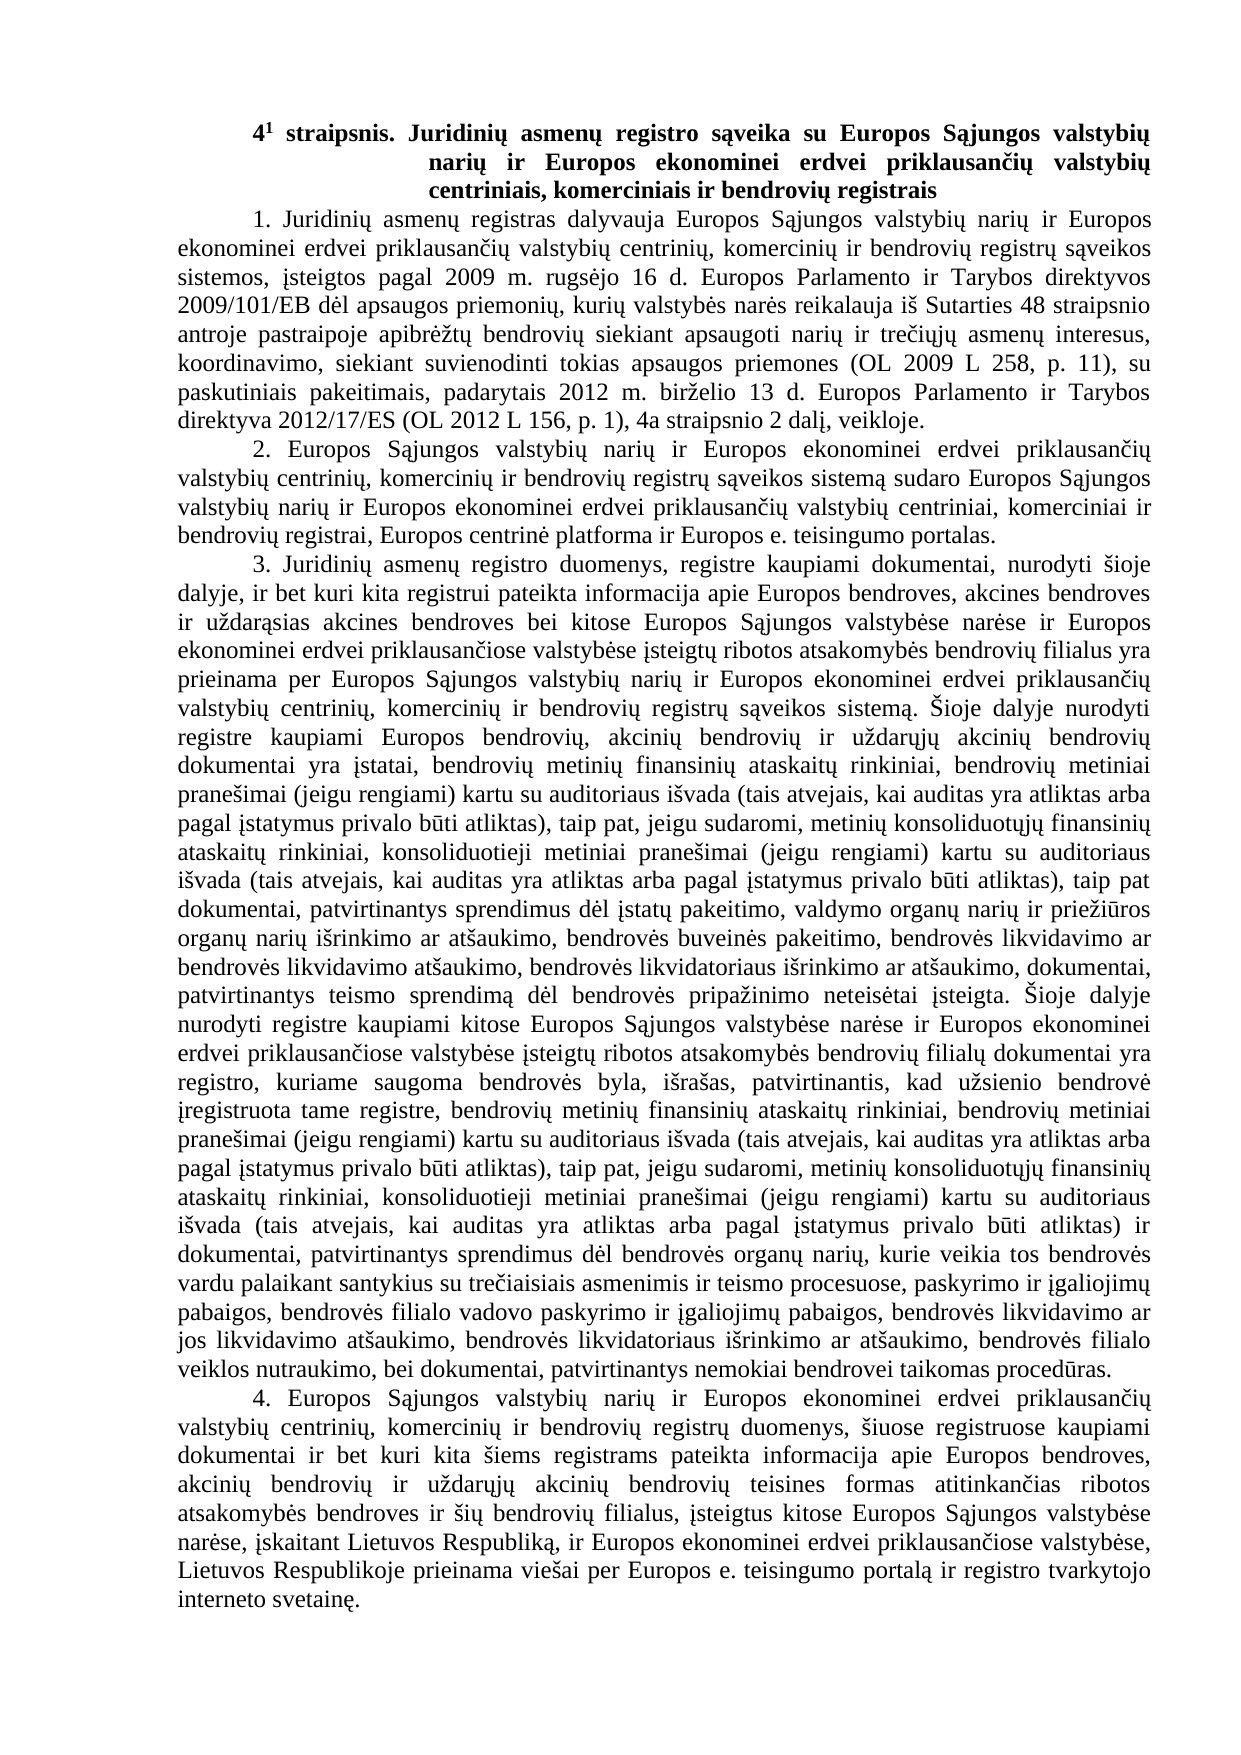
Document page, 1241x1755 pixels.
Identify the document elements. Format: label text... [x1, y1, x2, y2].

text 2. Europos Sąjungos valstybių narių ir Europos ekonominei erdvei priklausančių valstybių centrinių, komercinių ir bendrovių registrų sąveikos sistemą sudaro Europos Sąjungos valstybių narių ir Europos ekonominei erdvei priklausančių valstybių centriniai, komerciniai ir bendrovių registrai, Europos centrinė platforma ir Europos e. teisingumo portalas. [177, 434, 1152, 549]
text 1. Juridinių asmenų registras dalyvauja Europos Sąjungos valstybių narių ir Europos ekonominei erdvei priklausančių valstybių centrinių, komercinių ir bendrovių registrų sąveikos sistemos, įsteigtos pagal 2009 m. rugsėjo 16 d. Europos Parlamento ir Tarybos direktyvos 2009/101/EB dėl apsaugos priemonių, kurių valstybės narės reikalauja iš Sutarties 48 straipsnio antroje pastraipoje apibrėžtų bendrovių siekiant apsaugoti narių ir trečiųjų asmenų interesus, koordinavimo, siekiant suvienodinti tokias apsaugos priemones (OL 2009 L 258, p. 11), su paskutiniais pakeitimais, padarytais 2012 m. birželio 13 d. Europos Parlamento ir Tarybos direktyva 2012/17/ES (OL 2012 L 156, p. 1), 4a straipsnio 2 dalį, veikloje. [177, 204, 1152, 434]
text 4. Europos Sąjungos valstybių narių ir Europos ekonominei erdvei priklausančių valstybių centrinių, komercinių ir bendrovių registrų duomenys, šiuose registruose kaupiami dokumentai ir bet kuri kita šiems registrams pateikta informacija apie Europos bendroves, akcinių bendrovių ir uždarųjų akcinių bendrovių teisines formas atitinkančias ribotos atsakomybės bendroves ir šių bendrovių filialus, įsteigtus kitose Europos Sąjungos valstybėse narėse, įskaitant Lietuvos Respubliką, ir Europos ekonominei erdvei priklausančiose valstybėse, Lietuvos Respublikoje prieinama viešai per Europos e. teisingumo portalą ir registro tvarkytojo interneto svetainę. [177, 1383, 1152, 1613]
text 3. Juridinių asmenų registro duomenys, registre kaupiami dokumentai, nurodyti šioje dalyje, ir bet kuri kita registrui pateikta informacija apie Europos bendroves, akcines bendroves ir uždarąsias akcines bendroves bei kitose Europos Sąjungos valstybėse narėse ir Europos ekonominei erdvei priklausančiose valstybėse įsteigtų ribotos atsakomybės bendrovių filialus yra prieinama per Europos Sąjungos valstybių narių ir Europos ekonominei erdvei priklausančių valstybių centrinių, komercinių ir bendrovių registrų sąveikos sistemą. Šioje dalyje nurodyti registre kaupiami Europos bendrovių, akcinių bendrovių ir uždarųjų akcinių bendrovių dokumentai yra įstatai, bendrovių metinių finansinių ataskaitų rinkiniai, bendrovių metiniai pranešimai (jeigu rengiami) kartu su auditoriaus išvada (tais atvejais, kai auditas yra atliktas arba pagal įstatymus privalo būti atliktas), taip pat, jeigu sudaromi, metinių konsoliduotųjų finansinių ataskaitų rinkiniai, konsoliduotieji metiniai pranešimai (jeigu rengiami) kartu su auditoriaus išvada (tais atvejais, kai auditas yra atliktas arba pagal įstatymus privalo būti atliktas), taip pat dokumentai, patvirtinantys sprendimus dėl įstatų pakeitimo, valdymo organų narių ir priežiūros organų narių išrinkimo ar atšaukimo, bendrovės buveinės pakeitimo, bendrovės likvidavimo ar bendrovės likvidavimo atšaukimo, bendrovės likvidatoriaus išrinkimo ar atšaukimo, dokumentai, patvirtinantys teismo sprendimą dėl bendrovės pripažinimo neteisėtai įsteigta. Šioje dalyje nurodyti registre kaupiami kitose Europos Sąjungos valstybėse narėse ir Europos ekonominei erdvei priklausančiose valstybėse įsteigtų ribotos atsakomybės bendrovių filialų dokumentai yra registro, kuriame saugoma bendrovės byla, išrašas, patvirtinantis, kad užsienio bendrovė įregistruota tame registre, bendrovių metinių finansinių ataskaitų rinkiniai, bendrovių metiniai pranešimai (jeigu rengiami) kartu su auditoriaus išvada (tais atvejais, kai auditas yra atliktas arba pagal įstatymus privalo būti atliktas), taip pat, jeigu sudaromi, metinių konsoliduotųjų finansinių ataskaitų rinkiniai, konsoliduotieji metiniai pranešimai (jeigu rengiami) kartu su auditoriaus išvada (tais atvejais, kai auditas yra atliktas arba pagal įstatymus privalo būti atliktas) ir dokumentai, patvirtinantys sprendimus dėl bendrovės organų narių, kurie veikia tos bendrovės vardu palaikant santykius su trečiaisiais asmenimis ir teismo procesuose, paskyrimo ir įgaliojimų pabaigos, bendrovės filialo vadovo paskyrimo ir įgaliojimų pabaigos, bendrovės likvidavimo ar jos likvidavimo atšaukimo, bendrovės likvidatoriaus išrinkimo ar atšaukimo, bendrovės filialo veiklos nutraukimo, bei dokumentai, patvirtinantys nemokiai bendrovei taikomas procedūras. [177, 549, 1152, 1383]
text 41 straipsnis. Juridinių asmenų registro sąveika su Europos Sąjungos valstybių narių ir Europos ekonominei erdvei priklausančių valstybių centriniais, komerciniais ir bendrovių registrais [252, 118, 1152, 204]
